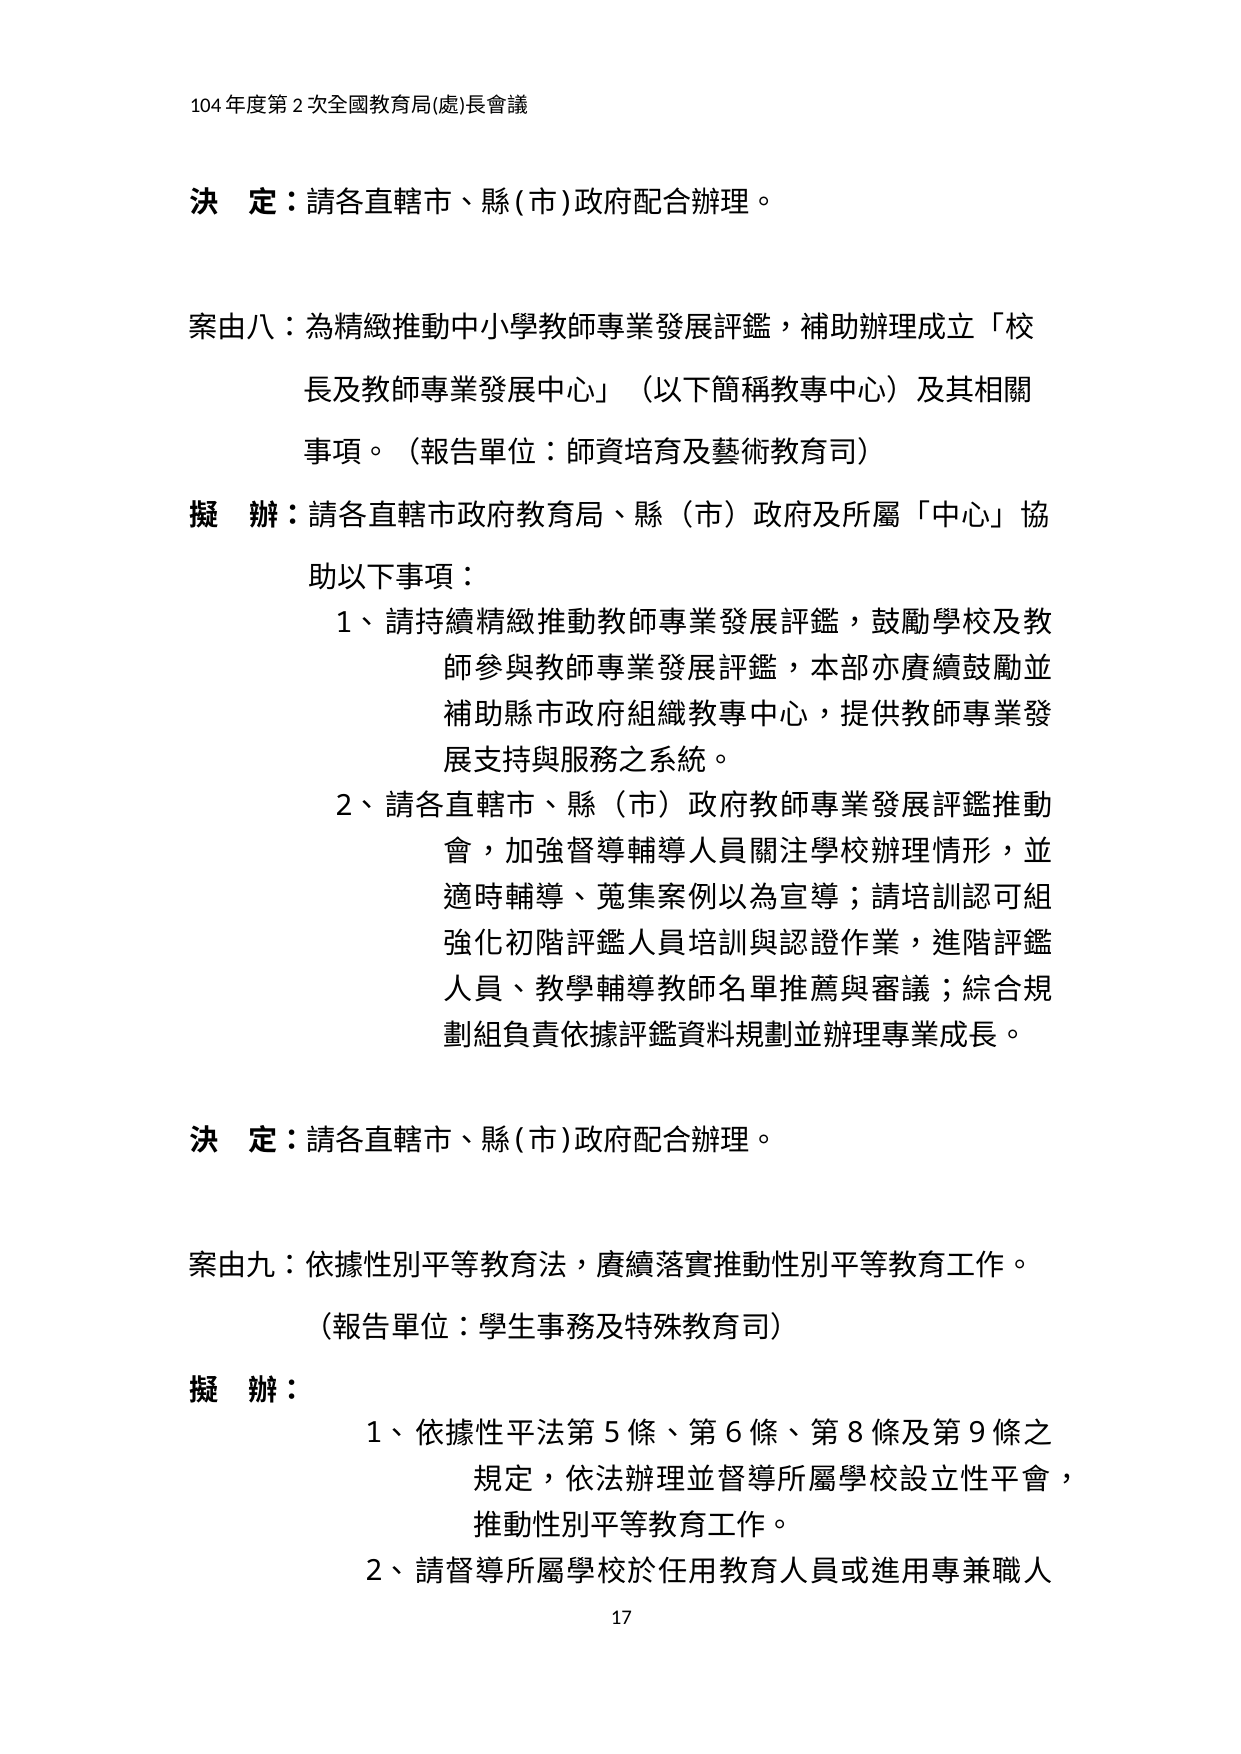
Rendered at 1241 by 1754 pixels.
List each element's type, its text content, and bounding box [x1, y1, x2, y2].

text 擬 辦： [189, 1346, 1053, 1408]
list 請各直轄市、縣（市）政府教師專業發展評鑑推動會，加強督導輔導人員關注學校辦理情形，並適時輔導、蒐集案例以為宣導；請培訓認可組強化初階評鑑人員培訓與認證作業，進階評鑑人員、教學輔導教師名單推薦與審議；綜合規劃組負責依據評鑑資料規劃並辦理專業成長。 [335, 779, 1053, 1054]
text 決 定：請各直轄市、縣(市)政府配合辦理。 [189, 158, 1053, 221]
subtitle 案由九：依據性別平等教育法，賡續落實推動性別平等教育工作。（報告單位：學生事務及特殊教育司） [188, 1221, 1053, 1346]
text 決 定：請各直轄市、縣(市)政府配合辦理。 [189, 1096, 1053, 1158]
list 依據性平法第5條、第6條、第8條及第9條之規定，依法辦理並督導所屬學校設立性平會，推動性別平等教育工作。 [365, 1408, 1053, 1546]
text 擬 辦：請各直轄市政府教育局、縣（市）政府及所屬「中心」協助以下事項： [189, 471, 1053, 596]
list 請持續精緻推動教師專業發展評鑑，鼓勵學校及教師參與教師專業發展評鑑，本部亦賡續鼓勵並補助縣市政府組織教專中心，提供教師專業發展支持與服務之系統。 [335, 596, 1053, 779]
list 請督導所屬學校於任用教育人員或進用專兼職人 [365, 1546, 1053, 1592]
subtitle 案由八：為精緻推動中小學教師專業發展評鑑，補助辦理成立「校長及教師專業發展中心」（以下簡稱教專中心）及其相關事項。（報告單位：師資培育及藝術教育司） [188, 283, 1053, 471]
